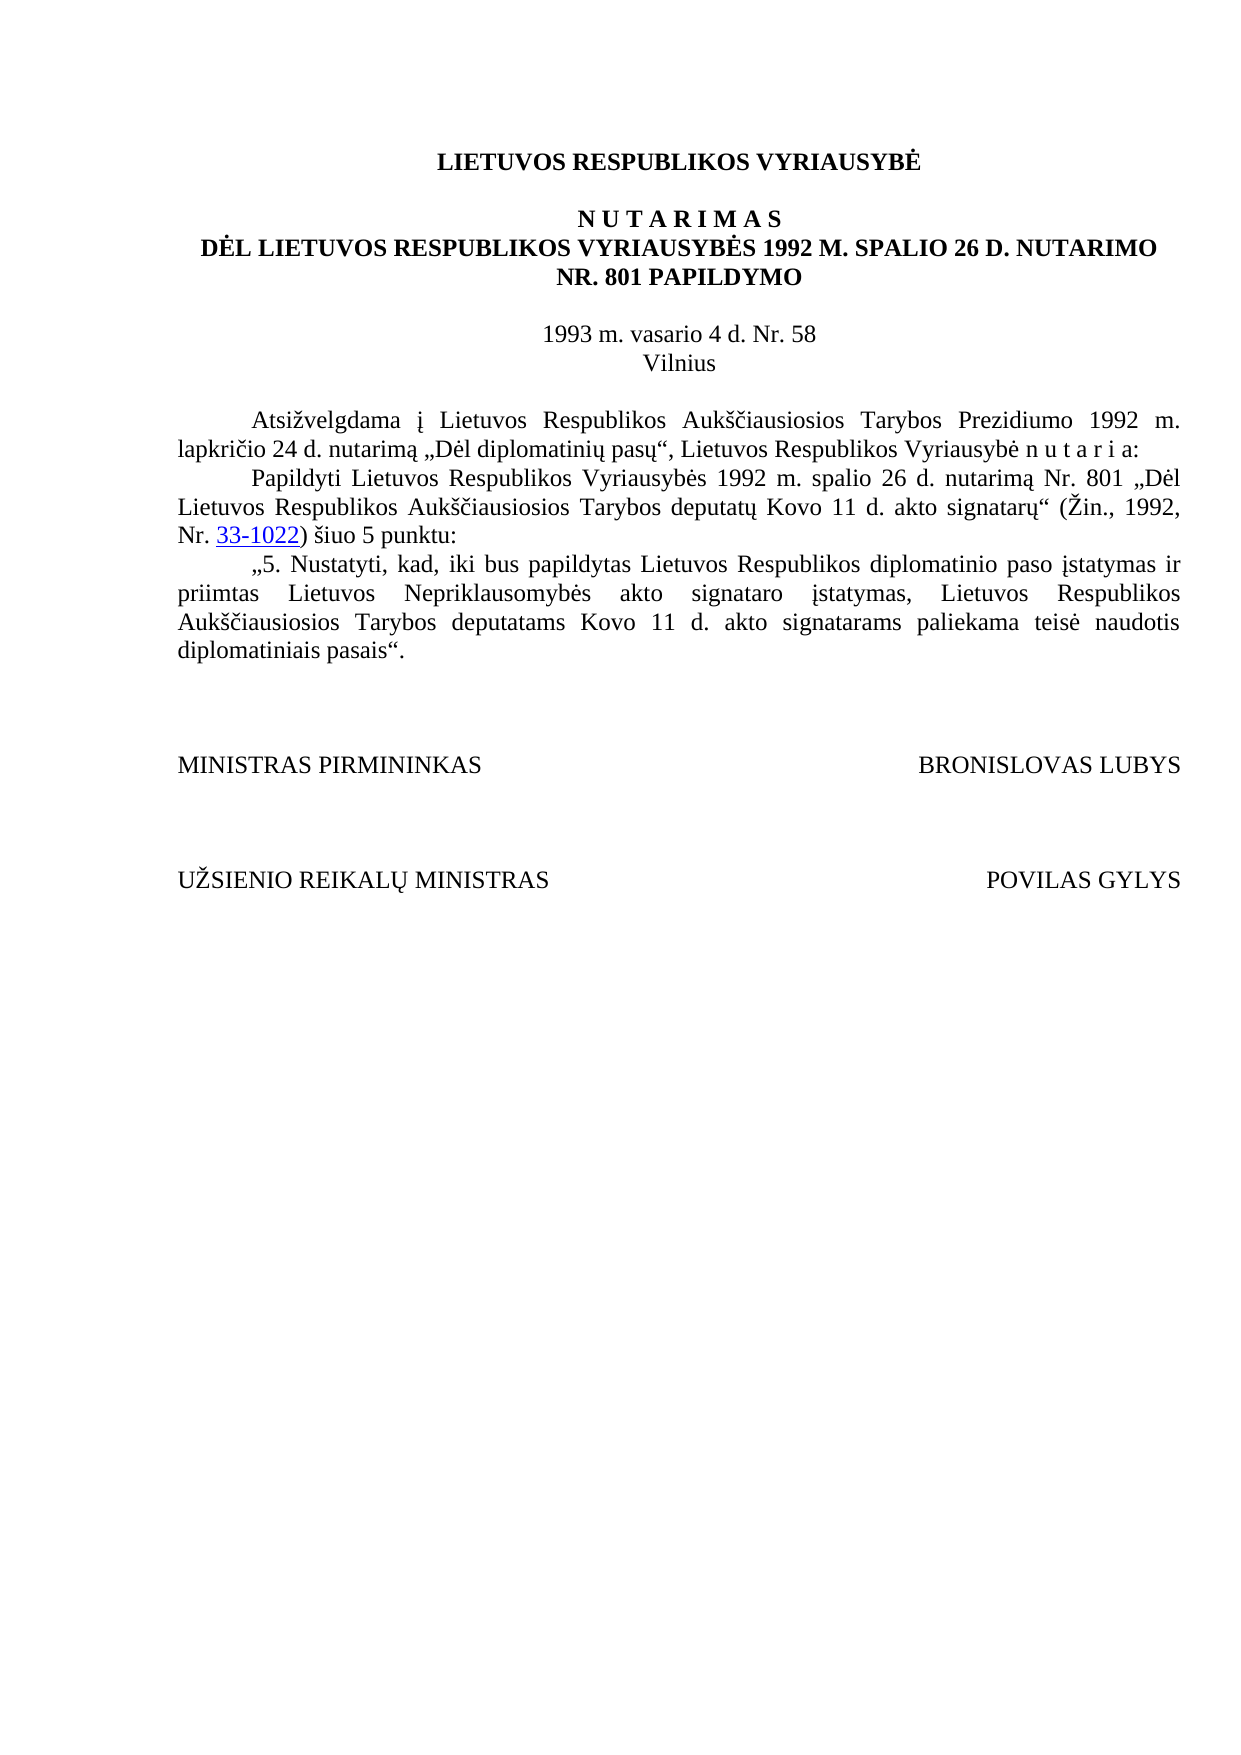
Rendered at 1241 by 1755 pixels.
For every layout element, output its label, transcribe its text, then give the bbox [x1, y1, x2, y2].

text Vilnius [177, 348, 1181, 377]
text MINISTRAS PIRMININKAS BRONISLOVAS LUBYS [177, 751, 1181, 779]
text 1993 m. vasario 4 d. Nr. 58 [177, 319, 1181, 348]
text UŽSIENIO REIKALŲ MINISTRAS POVILAS GYLYS [177, 866, 1181, 894]
text Papildyti Lietuvos Respublikos Vyriausybės 1992 m. spalio 26 d. nutarimą Nr. 801 „Dėl Lietuvos Respublikos Aukščiausiosios Tarybos deputatų Kovo 11 d. akto signatarų“ (Žin., 1992, Nr. 33-1022) šiuo 5 punktu: [177, 463, 1181, 549]
text DĖL LIETUVOS RESPUBLIKOS VYRIAUSYBĖS 1992 M. SPALIO 26 D. NUTARIMO NR. 801 PAPILDYMO [177, 233, 1181, 291]
text LIETUVOS RESPUBLIKOS VYRIAUSYBĖ [177, 147, 1181, 176]
text „5. Nustatyti, kad, iki bus papildytas Lietuvos Respublikos diplomatinio paso įstatymas ir priimtas Lietuvos Nepriklausomybės akto signataro įstatymas, Lietuvos Respublikos Aukščiausiosios Tarybos deputatams Kovo 11 d. akto signatarams paliekama teisė naudotis diplomatiniais pasais“. [177, 549, 1181, 664]
text Atsižvelgdama į Lietuvos Respublikos Aukščiausiosios Tarybos Prezidiumo 1992 m. lapkričio 24 d. nutarimą „Dėl diplomatinių pasų“, Lietuvos Respublikos Vyriausybė nutaria: [177, 406, 1181, 463]
text N U T A R I M A S [177, 204, 1181, 233]
